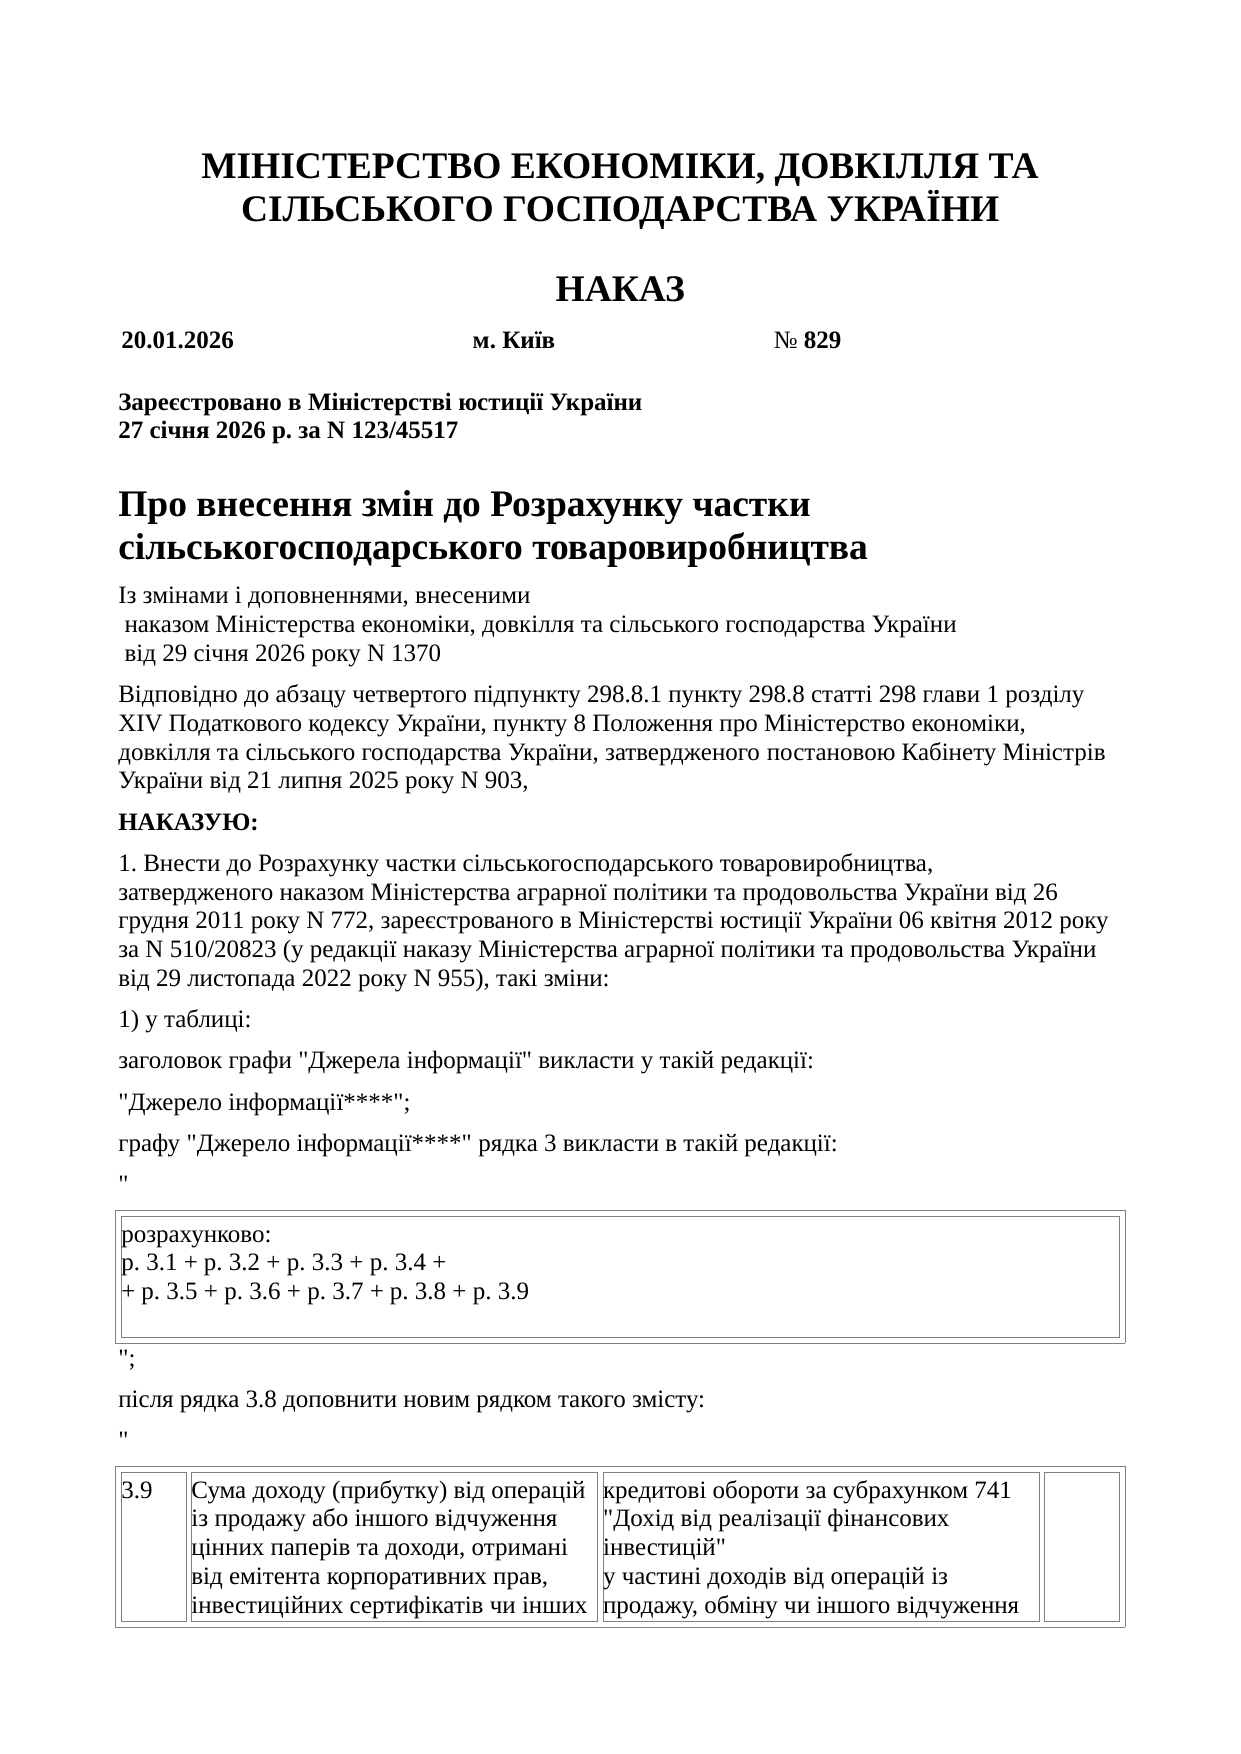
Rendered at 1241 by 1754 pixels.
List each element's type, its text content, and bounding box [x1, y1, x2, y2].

table_header кредитові обороти за субрахунком 741 "Дохід від реалізації фінансових інвестицій" у частині доходів від операцій із продажу, обміну чи іншого відчуження [600, 1467, 1042, 1621]
text графу "Джерело інформації****" рядка 3 викласти в такій редакції: [118, 1128, 1122, 1157]
text Із змінами і доповненнями, внесеними наказом Міністерства економіки, довкілля та сільського господарства України від 29 січня 2026 року N 1370 [118, 580, 1122, 667]
text 1. Внести до Розрахунку частки сільськогосподарського товаровиробництва, затвердженого наказом Міністерства аграрної політики та продовольства України від 26 грудня 2011 року N 772, зареєстрованого в Міністерстві юстиції України 06 квітня 2012 року за N 510/20823 (у редакції наказу Міністерства аграрної політики та продовольства України від 29 листопада 2022 року N 955), такі зміни: [118, 848, 1122, 992]
subtitle НАКАЗ [118, 267, 1122, 310]
text "Джерело інформації****"; [118, 1087, 1122, 1115]
subtitle МІНІСТЕРСТВО ЕКОНОМІКИ, ДОВКІЛЛЯ ТА СІЛЬСЬКОГО ГОСПОДАРСТВА УКРАЇНИ [118, 143, 1122, 229]
table_header 20.01.2026 [118, 323, 469, 387]
table_header 3.9 [118, 1467, 188, 1621]
table_header Сума доходу (прибутку) від операцій із продажу або іншого відчуження цінних паперів та доходи, отримані від емітента корпоративних прав, інвестиційних сертифікатів чи інших [188, 1467, 600, 1621]
table_header [1042, 1467, 1122, 1621]
text "; [118, 1344, 1122, 1371]
table_header розрахунково: р. 3.1 + р. 3.2 + р. 3.3 + р. 3.4 + + р. 3.5 + р. 3.6 + р. 3.7 + р. 3.8 + р. 3.9 [118, 1211, 1122, 1337]
table_header № 829 [771, 323, 1122, 387]
table_header [1045, 1473, 1119, 1621]
text " [118, 1425, 1122, 1454]
table_header м. Київ [470, 323, 771, 387]
text заголовок графи "Джерела інформації" викласти у такій редакції: [118, 1045, 1122, 1074]
text Зареєстровано в Міністерстві юстиції України 27 січня 2026 р. за N 123/45517 [118, 387, 1122, 444]
text 1) у таблиці: [118, 1004, 1122, 1033]
text " [118, 1169, 1122, 1198]
text Відповідно до абзацу четвертого підпункту 298.8.1 пункту 298.8 статті 298 глави 1 розділу XIV Податкового кодексу України, пункту 8 Положення про Міністерство економіки, довкілля та сільського господарства України, затвердженого постановою Кабінету Міністрів України від 21 липня 2025 року N 903, [118, 679, 1122, 794]
subtitle Про внесення змін до Розрахунку частки сільськогосподарського товаровиробництва [118, 482, 1122, 568]
text НАКАЗУЮ: [118, 807, 1122, 835]
text після рядка 3.8 доповнити новим рядком такого змісту: [118, 1384, 1122, 1413]
